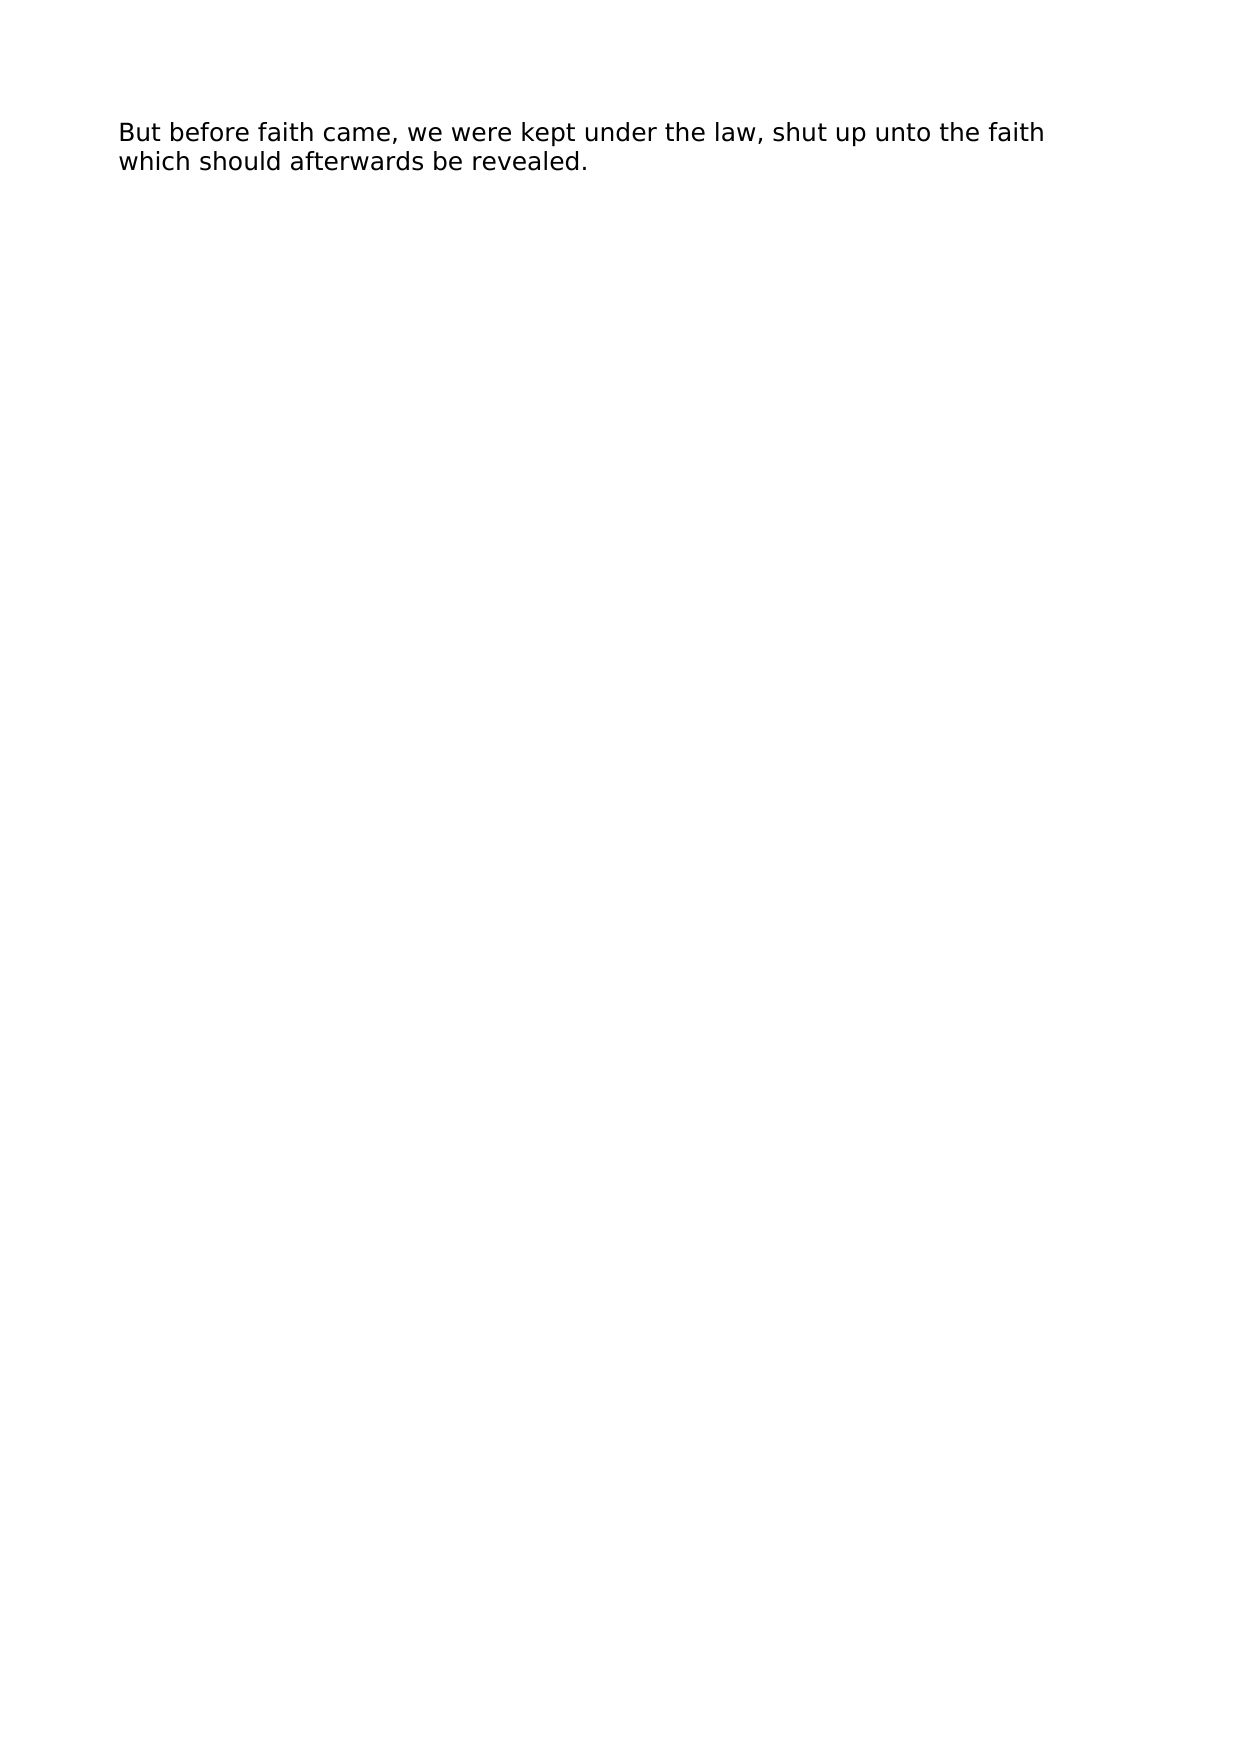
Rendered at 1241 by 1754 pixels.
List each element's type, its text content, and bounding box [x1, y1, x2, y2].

text But before faith came, we were kept under the law, shut up unto the faith which should afterwards be revealed. [118, 118, 1122, 176]
